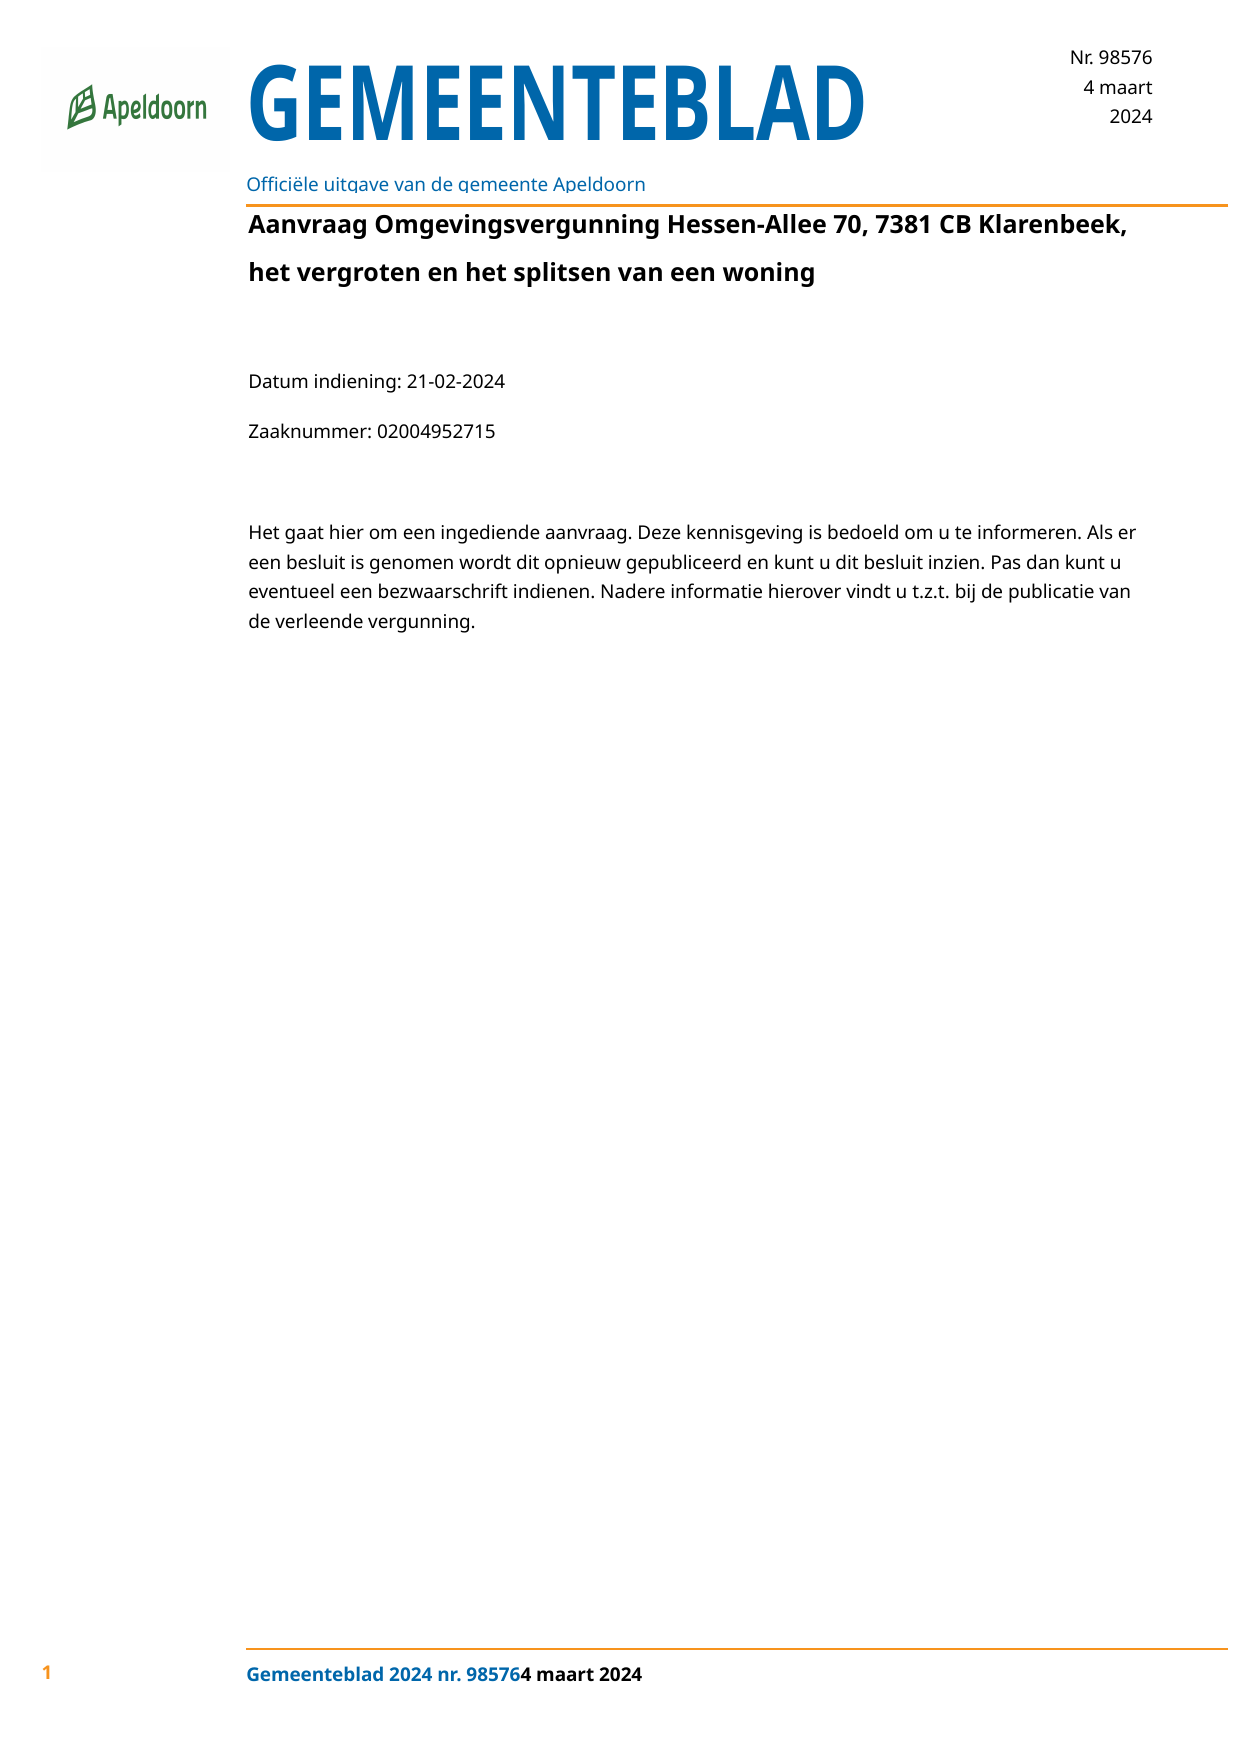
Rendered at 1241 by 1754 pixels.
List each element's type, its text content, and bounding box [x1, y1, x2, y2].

text Datum indiening: 21-02-2024 [248, 368, 1152, 394]
text Aanvraag Omgevingsvergunning Hessen-Allee 70, 7381 CB Klarenbeek, het vergroten en het splitsen van een woning [248, 207, 1152, 288]
text Het gaat hier om een ingediende aanvraag. Deze kennisgeving is bedoeld om u te informeren. Als er een besluit is genomen wordt dit opnieuw gepubliceerd en kunt u dit besluit inzien. Pas dan kunt u eventueel een bezwaarschrift indienen. Nadere informatie hierover vindt u t.z.t. bij de publicatie van de verleende vergunning. [248, 519, 1152, 634]
text Zaaknummer: 02004952715 [248, 419, 1152, 444]
picture [41, 47, 231, 172]
